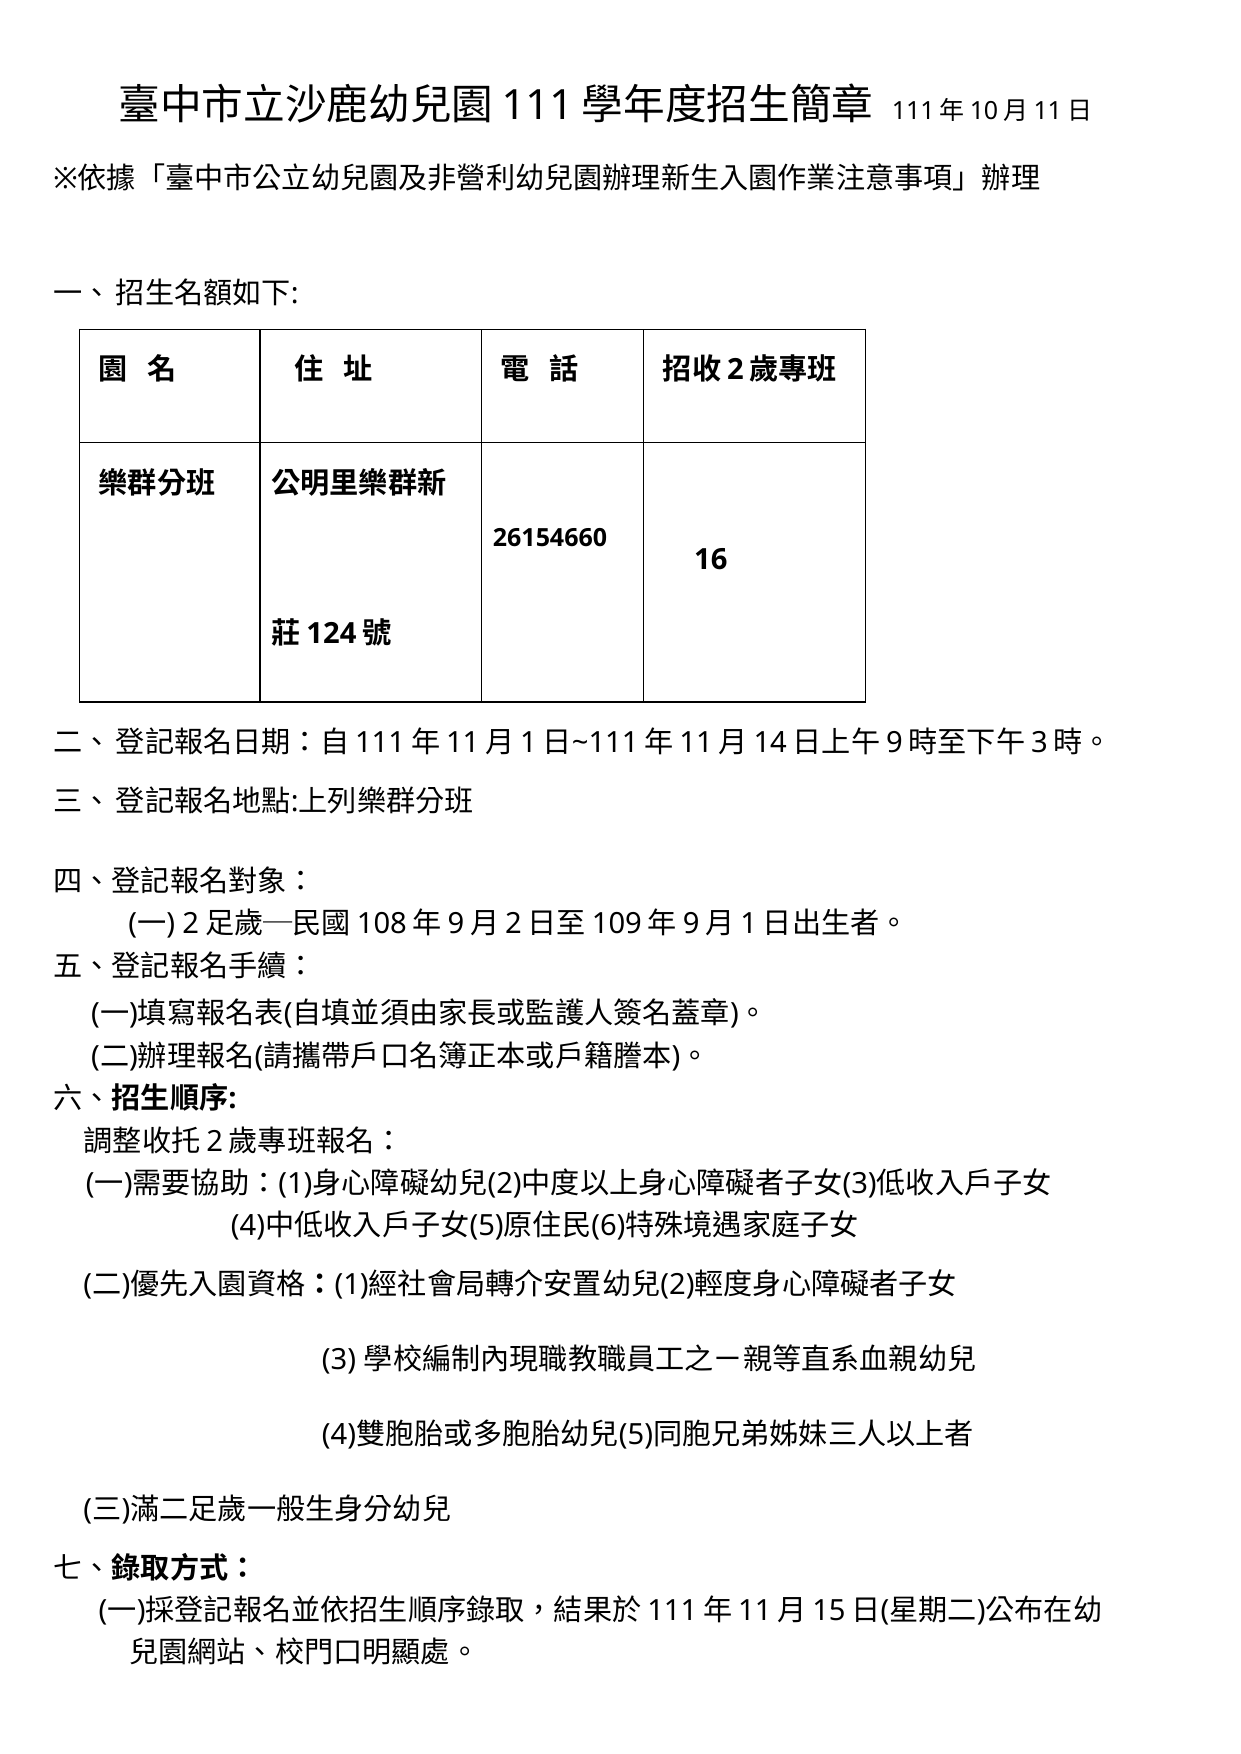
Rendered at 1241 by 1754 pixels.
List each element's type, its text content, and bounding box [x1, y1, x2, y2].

text 五、登記報名手續： [53, 942, 1187, 984]
list 招生名額如下: [53, 253, 1187, 328]
text (3) 學校編制內現職教職員工之ㄧ親等直系血親幼兒 [201, 1319, 1187, 1394]
text 調整收托2歲專班報名： [53, 1117, 1187, 1159]
list (一) 2足歲─民國108年9月2日至109年9月1日出生者。 [128, 900, 1187, 942]
text (一)採登記報名並依招生順序錄取，結果於111年11月15日(星期二)公布在幼 [53, 1587, 1187, 1629]
text 臺中市立沙鹿幼兒園111學年度招生簡章 111年10月11日 [53, 64, 1187, 139]
text 兒園網站、校門口明顯處。 [53, 1629, 1187, 1671]
list (4)中低收入戶子女(5)原住民(6)特殊境遇家庭子女 [109, 1202, 1187, 1244]
text (一)填寫報名表(自填並須由家長或監護人簽名蓋章)。 [53, 990, 1187, 1032]
list 登記報名日期：自111年11月1日~111年11月14日上午9時至下午3時。 [53, 702, 1187, 777]
text 四、登記報名對象： [53, 857, 1187, 900]
table_header 園 名 [80, 330, 259, 442]
table_header 招收2歲專班 [644, 330, 865, 442]
table_header 電 話 [482, 330, 643, 442]
table_header 住 址 [261, 330, 481, 442]
table_cell 公明里樂群新莊124號 [261, 443, 481, 701]
table_cell 16 [644, 443, 865, 701]
text ※依據「臺中市公立幼兒園及非營利幼兒園辦理新生入園作業注意事項」辦理 [53, 139, 1187, 214]
text (三)滿二足歲一般生身分幼兒 [53, 1469, 1187, 1544]
text (一)需要協助：(1)身心障礙幼兒(2)中度以上身心障礙者子女(3)低收入戶子女 [53, 1159, 1187, 1202]
list 登記報名地點:上列樂群分班 [53, 777, 1187, 820]
table_cell 樂群分班 [80, 443, 259, 701]
table_cell 26154660 [482, 443, 643, 701]
text (4)雙胞胎或多胞胎幼兒(5)同胞兄弟姊妹三人以上者 [201, 1394, 1187, 1469]
text 六、招生順序: [53, 1075, 1187, 1117]
text 七、錄取方式： [53, 1544, 1187, 1587]
text (二)辦理報名(請攜帶戶口名簿正本或戶籍謄本)。 [53, 1032, 1187, 1075]
text (二)優先入園資格：(1)經社會局轉介安置幼兒(2)輕度身心障礙者子女 [53, 1244, 1187, 1319]
